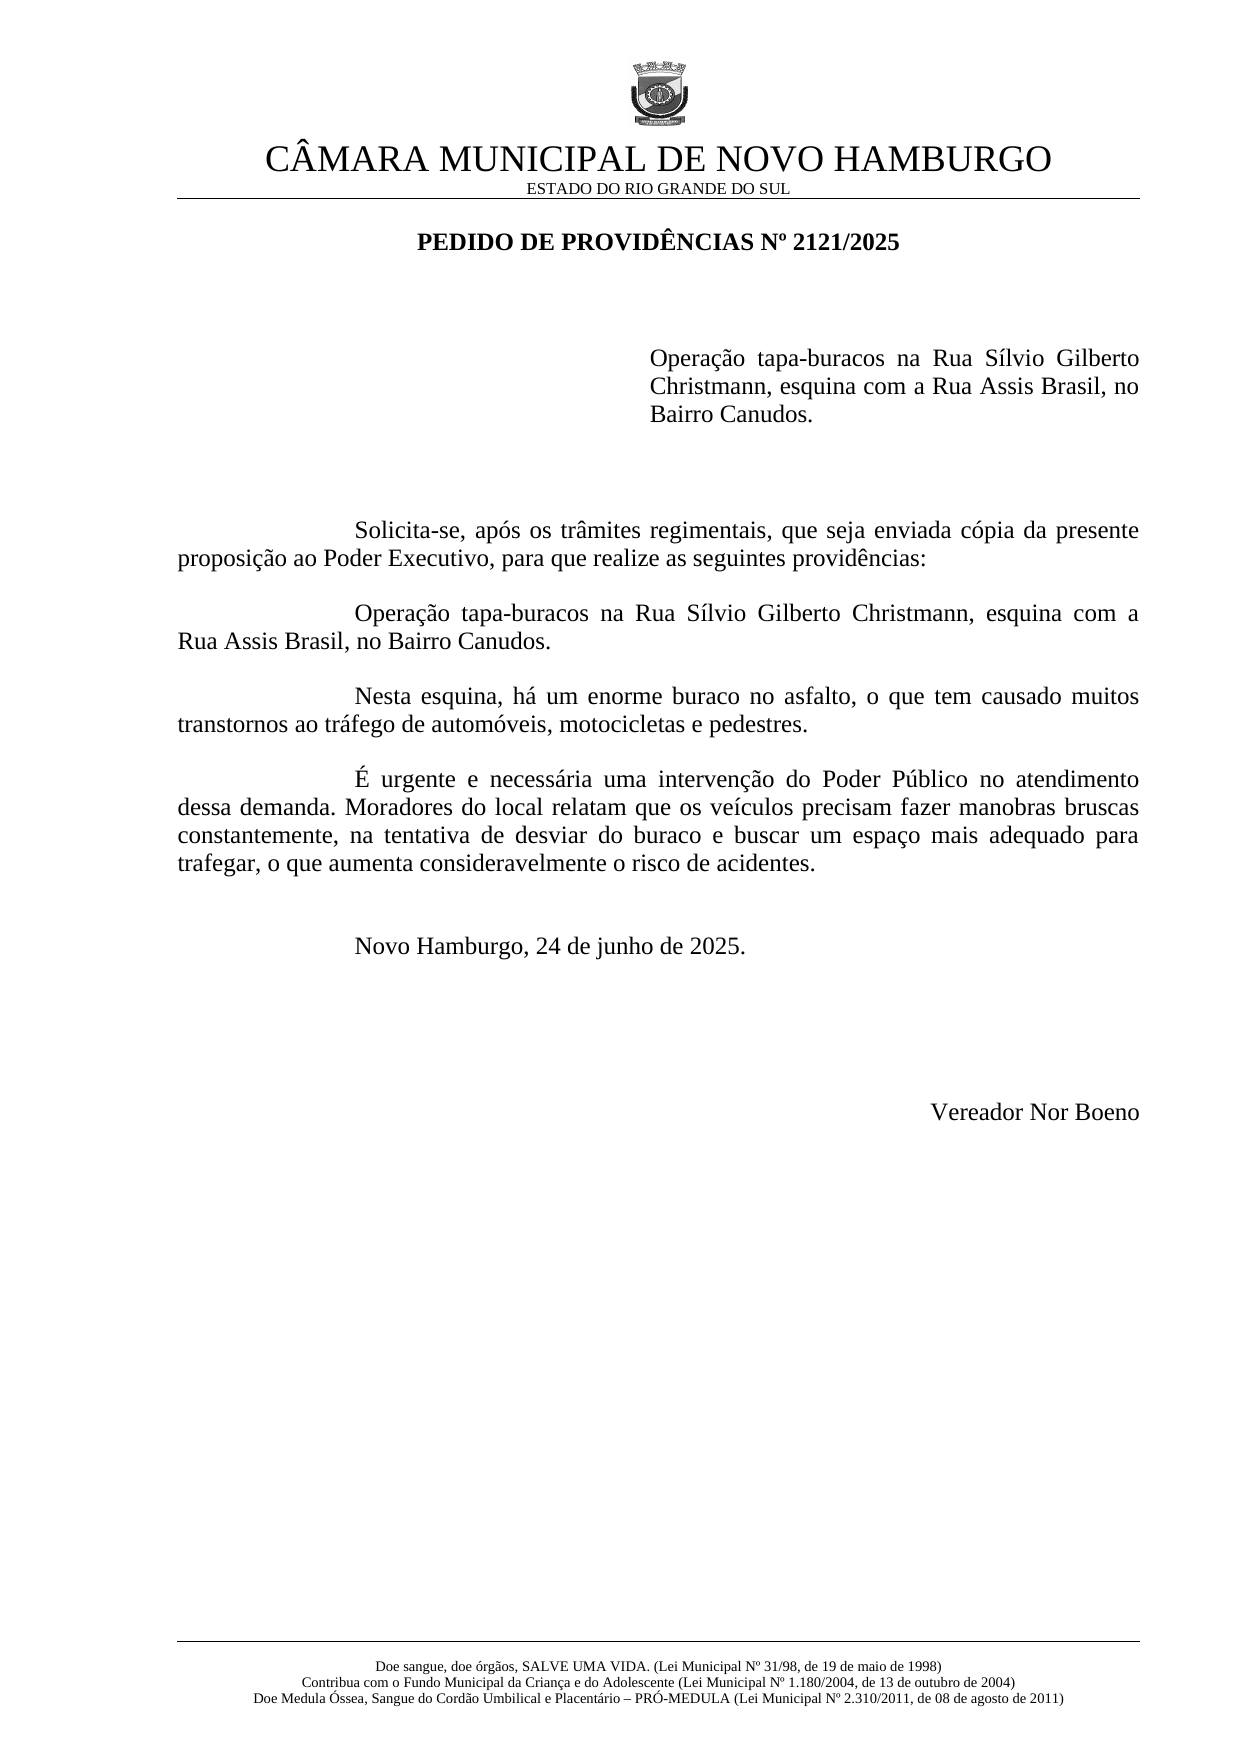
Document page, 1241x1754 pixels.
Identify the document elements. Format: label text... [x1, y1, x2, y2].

text Novo Hamburgo, 24 de junho de 2025. [177, 932, 1140, 959]
text Vereador Nor Boeno [177, 1098, 1140, 1126]
text Nesta esquina, há um enorme buraco no asfalto, o que tem causado muitos transtornos ao tráfego de automóveis, motocicletas e pedestres. [177, 682, 1140, 738]
text PEDIDO DE PROVIDÊNCIAS Nº 2121/2025 [177, 228, 1140, 256]
text Operação tapa-buracos na Rua Sílvio Gilberto Christmann, esquina com a Rua Assis Brasil, no Bairro Canudos. [177, 599, 1140, 655]
text Operação tapa-buracos na Rua Sílvio Gilberto Christmann, esquina com a Rua Assis Brasil, no Bairro Canudos. [649, 344, 1140, 428]
text Solicita-se, após os trâmites regimentais, que seja enviada cópia da presente proposição ao Poder Executivo, para que realize as seguintes providências: [177, 516, 1140, 572]
text É urgente e necessária uma intervenção do Poder Público no atendimento dessa demanda. Moradores do local relatam que os veículos precisam fazer manobras bruscas constantemente, na tentativa de desviar do buraco e buscar um espaço mais adequado para trafegar, o que aumenta consideravelmente o risco de acidentes. [177, 766, 1140, 876]
